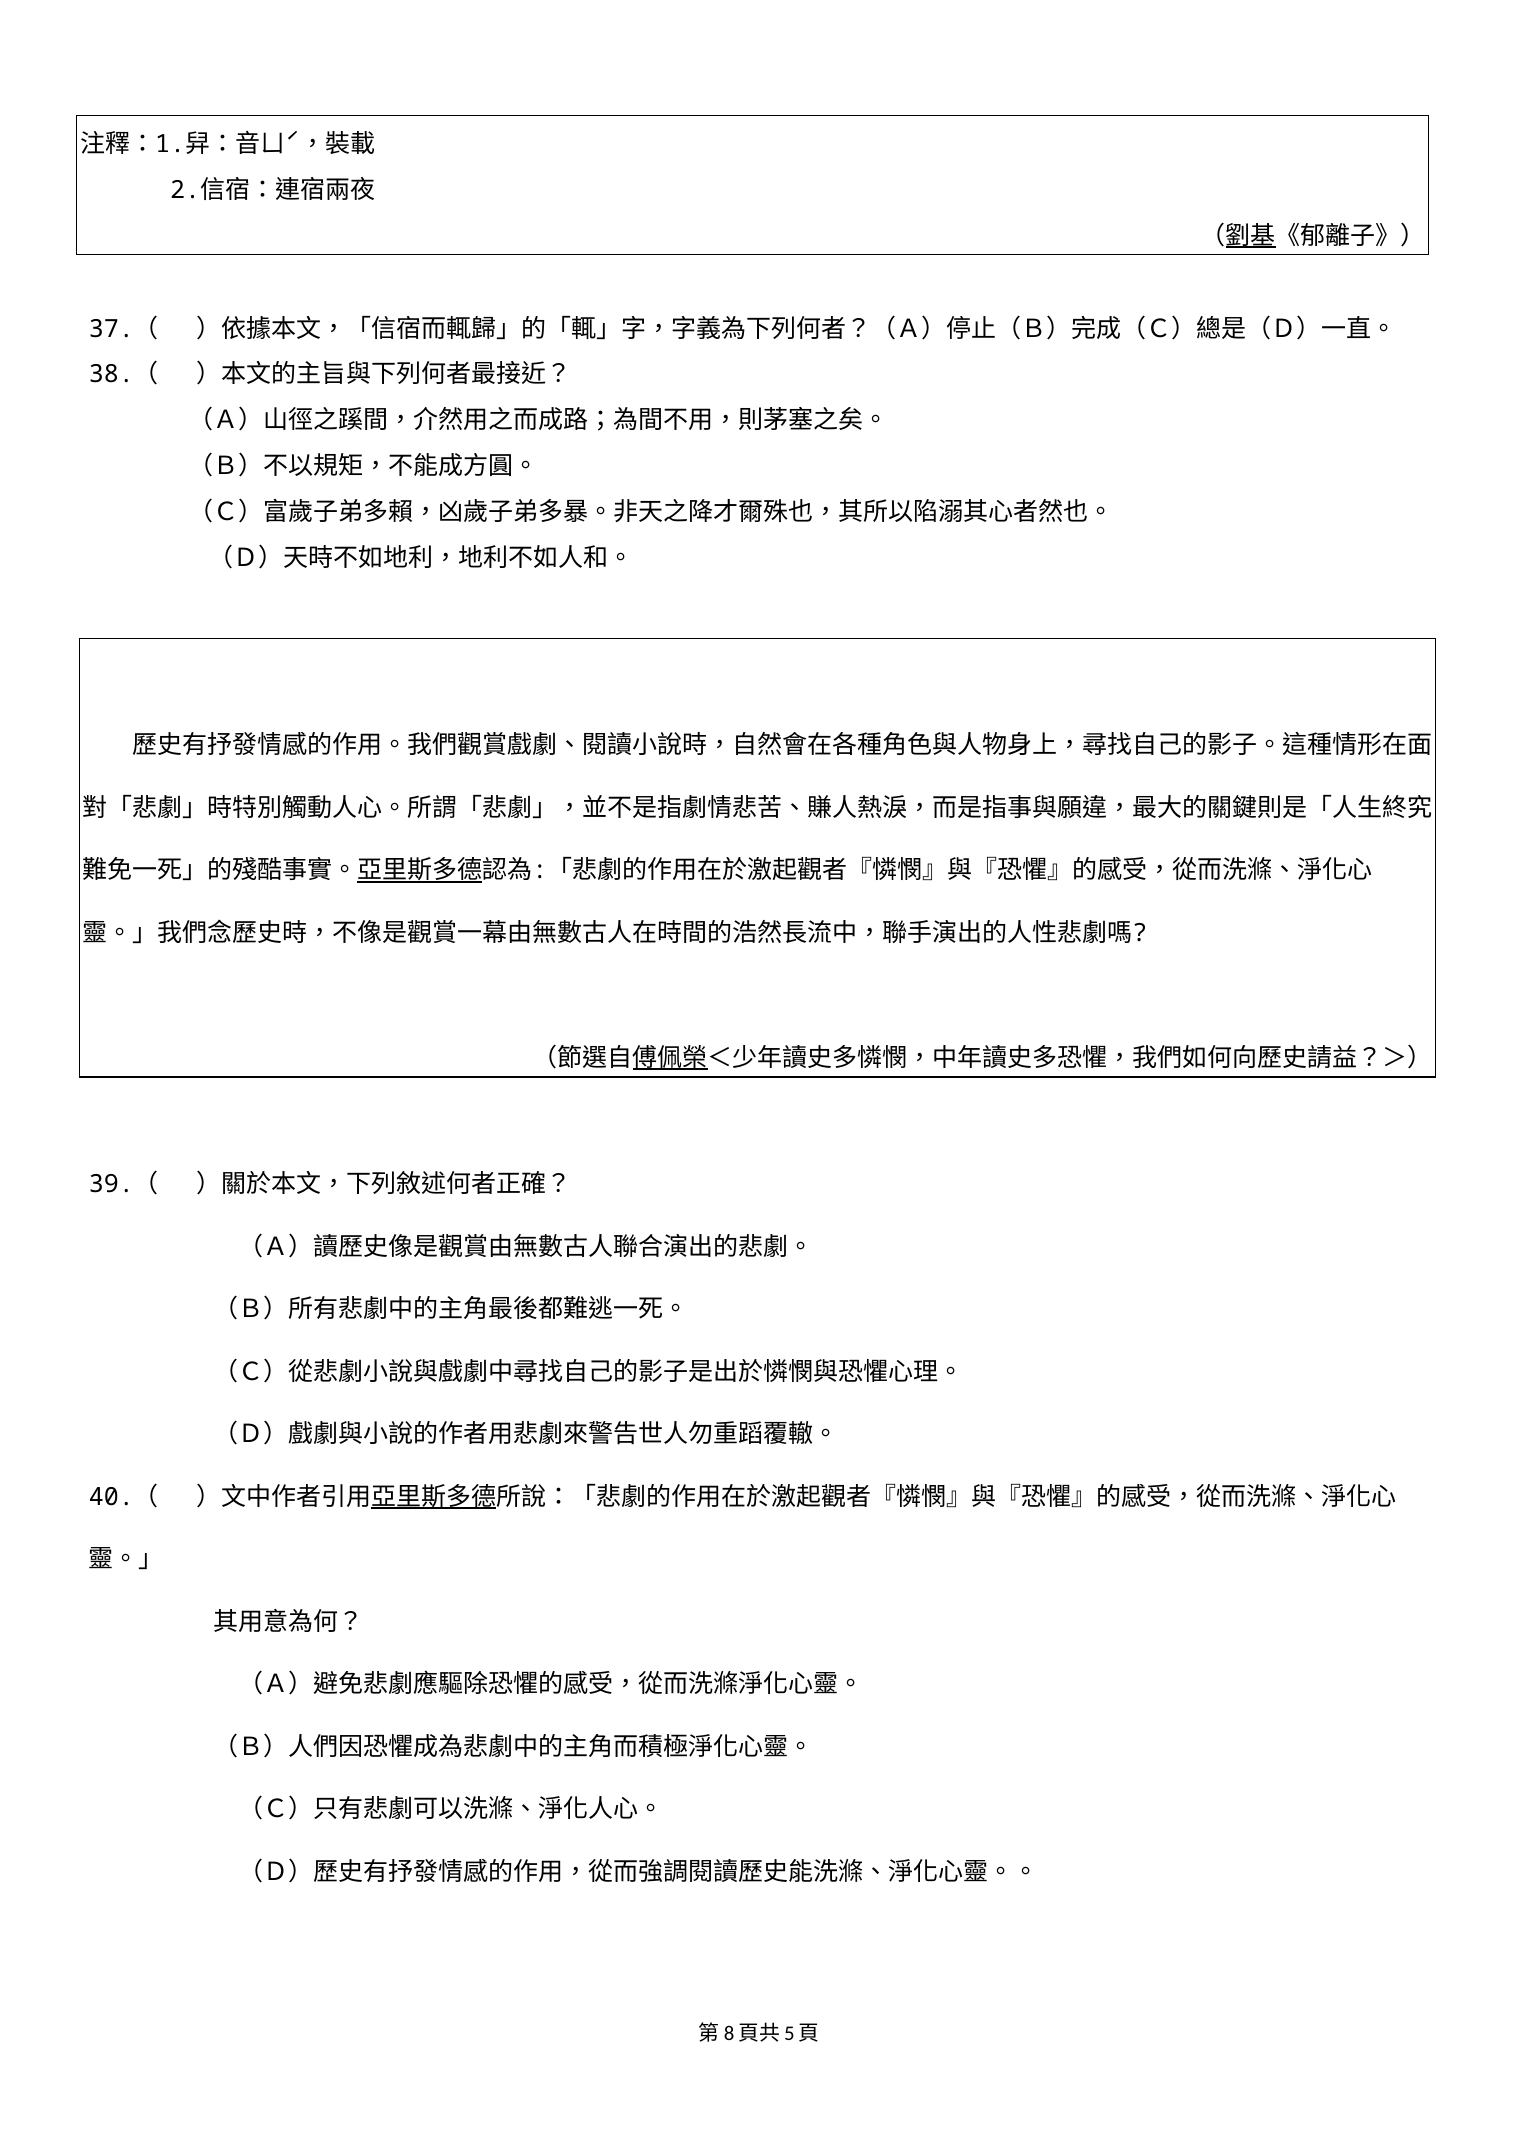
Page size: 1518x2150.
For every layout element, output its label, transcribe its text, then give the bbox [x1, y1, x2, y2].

text （Ｄ）歷史有抒發情感的作用，從而強調閱讀歷史能洗滌、淨化心靈。。 [89, 1827, 1429, 1890]
text （Ａ）避免悲劇應驅除恐懼的感受，從而洗滌淨化心靈。 [89, 1640, 1429, 1702]
text （Ａ）讀歷史像是觀賞由無數古人聯合演出的悲劇。 [89, 1202, 1429, 1265]
text （Ｃ）只有悲劇可以洗滌、淨化人心。 [89, 1765, 1429, 1827]
table_header 歷史有抒發情感的作用。我們觀賞戲劇、閱讀小說時，自然會在各種角色與人物身上，尋找自己的影子。這種情形在面對「悲劇」時特別觸動人心。所謂「悲劇」，並不是指劇情悲苦、賺人熱淚，而是指事與願違，最大的關鍵則是「人生終究難免一死」的殘酷事實。亞里斯多德認為:「悲劇的作用在於激起觀者『憐憫』與『恐懼』的感受，從而洗滌、淨化心靈。」我們念歷史時，不像是觀賞一幕由無數古人在時間的浩然長流中，聯手演出的人性悲劇嗎? （節選自傅佩榮＜少年讀史多憐憫，中年讀史多恐懼，我們如何向歷史請益？＞） [80, 639, 1435, 1076]
text 37.（ ）依據本文，「信宿而輒歸」的「輒」字，字義為下列何者？（Ａ）停止（Ｂ）完成（Ｃ）總是（Ｄ）一直。 [89, 300, 1429, 346]
text 39.（ ）關於本文，下列敘述何者正確？ [89, 1140, 1429, 1202]
text （Ｂ）不以規矩，不能成方圓。 [89, 438, 1429, 484]
text （Ｂ）人們因恐懼成為悲劇中的主角而積極淨化心靈。 [89, 1702, 1429, 1765]
text （Ｃ）富歲子弟多賴，凶歲子弟多暴。非天之降才爾殊也，其所以陷溺其心者然也。 [89, 484, 1429, 529]
table_header 注釋：1.舁：音ㄩˊ，裝載 2.信宿：連宿兩夜 （劉基《郁離子》） [77, 116, 1428, 253]
text 38.（ ）本文的主旨與下列何者最接近？ [89, 346, 1429, 392]
text 40.（ ）文中作者引用亞里斯多德所說：「悲劇的作用在於激起觀者『憐憫』與『恐懼』的感受，從而洗滌、淨化心靈。」 [89, 1452, 1429, 1577]
text （Ｄ）天時不如地利，地利不如人和。 [89, 529, 1429, 575]
text （Ｃ）從悲劇小說與戲劇中尋找自己的影子是出於憐憫與恐懼心理。 [89, 1327, 1429, 1390]
text （Ｄ）戲劇與小說的作者用悲劇來警告世人勿重蹈覆轍。 [89, 1390, 1429, 1452]
text （Ｂ）所有悲劇中的主角最後都難逃一死。 [89, 1265, 1429, 1327]
text 其用意為何？ [89, 1577, 1429, 1640]
text （Ａ）山徑之蹊間，介然用之而成路；為間不用，則茅塞之矣。 [89, 392, 1429, 438]
